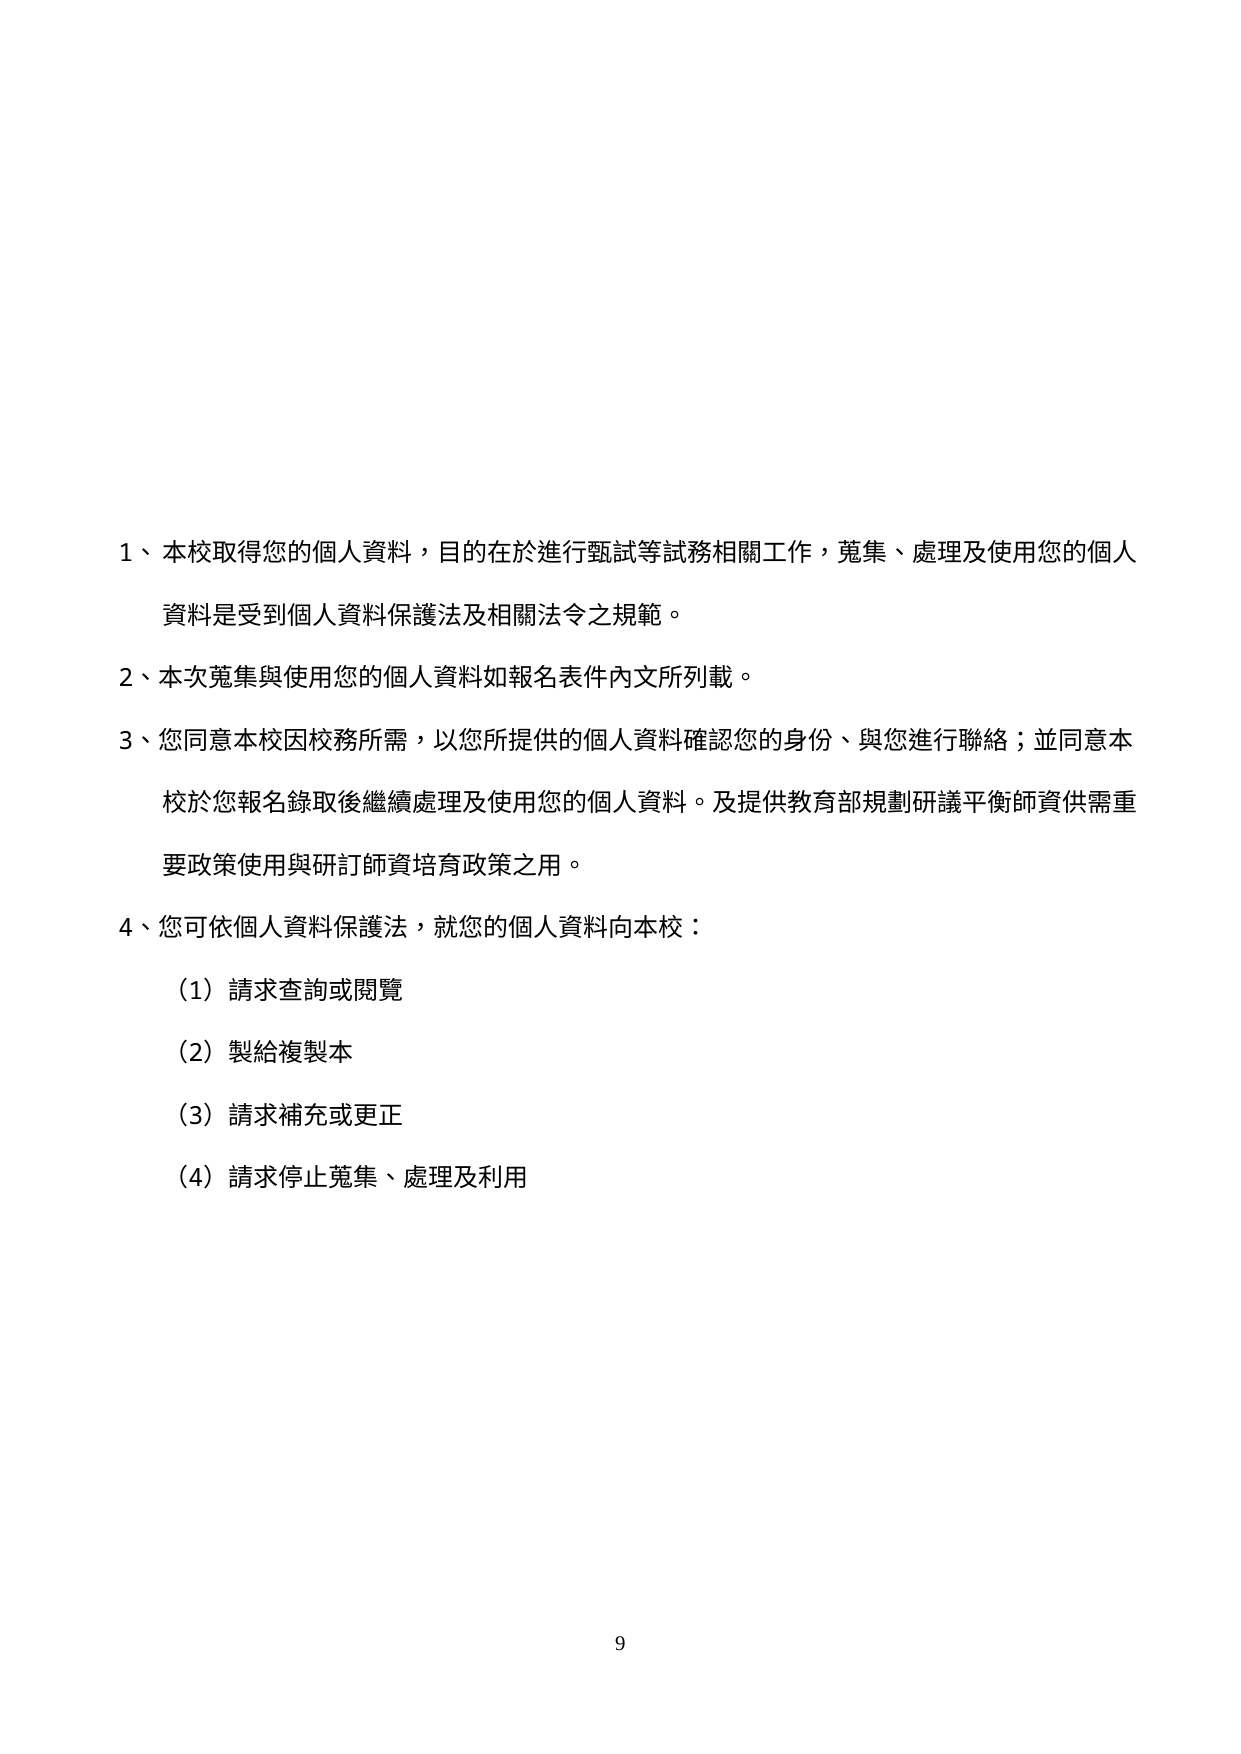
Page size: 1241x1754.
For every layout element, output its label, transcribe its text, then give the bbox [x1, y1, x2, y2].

text （2）製給複製本 [118, 1009, 1138, 1072]
text 3、您同意本校因校務所需，以您所提供的個人資料確認您的身份、與您進行聯絡；並同意本校於您報名錄取後繼續處理及使用您的個人資料。及提供教育部規劃研議平衡師資供需重要政策使用與研訂師資培育政策之用。 [118, 697, 1138, 884]
text 4、您可依個人資料保護法，就您的個人資料向本校： [118, 884, 1138, 947]
text （3）請求補充或更正 [118, 1072, 1138, 1134]
text （1）請求查詢或閱覽 [118, 947, 1138, 1009]
text （4）請求停止蒐集、處理及利用 [118, 1134, 1138, 1197]
list 本校取得您的個人資料，目的在於進行甄試等試務相關工作，蒐集、處理及使用您的個人資料是受到個人資料保護法及相關法令之規範。 [118, 509, 1138, 634]
text 2、本次蒐集與使用您的個人資料如報名表件內文所列載。 [118, 634, 1138, 697]
